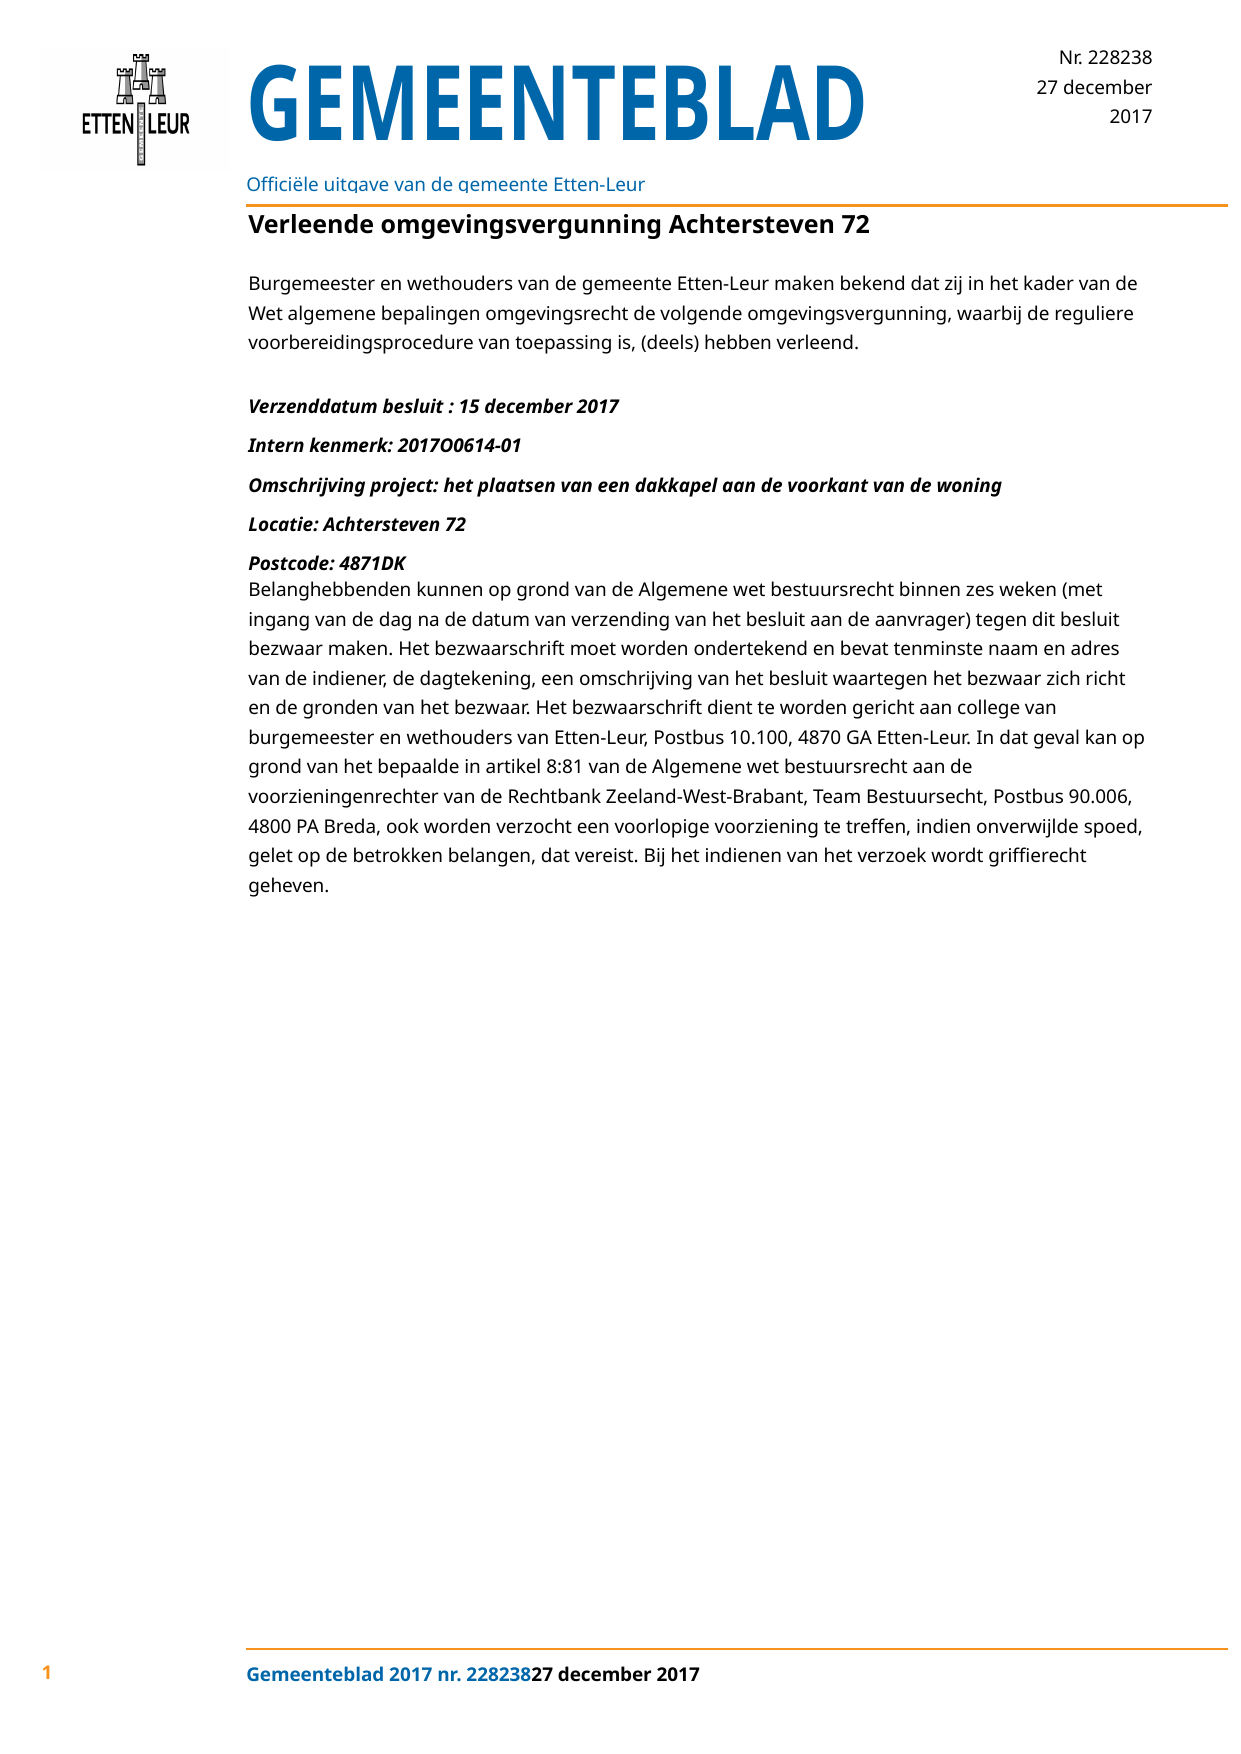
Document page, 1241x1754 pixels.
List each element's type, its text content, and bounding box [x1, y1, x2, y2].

text Locatie: Achtersteven 72 [248, 511, 1152, 537]
text Postcode: 4871DK [248, 551, 1152, 576]
text Intern kenmerk: 2017O0614-01 [248, 433, 1152, 458]
picture [41, 47, 231, 172]
text Burgemeester en wethouders van de gemeente Etten-Leur maken bekend dat zij in het kader van de Wet algemene bepalingen omgevingsrecht de volgende omgevingsvergunning, waarbij de reguliere voorbereidingsprocedure van toepassing is, (deels) hebben verleend. [248, 270, 1152, 355]
text Verzenddatum besluit : 15 december 2017 [248, 393, 1152, 419]
text Omschrijving project: het plaatsen van een dakkapel aan de voorkant van de woning [248, 472, 1152, 498]
text Verleende omgevingsvergunning Achtersteven 72 [248, 207, 1152, 241]
text Belanghebbenden kunnen op grond van de Algemene wet bestuursrecht binnen zes weken (met ingang van de dag na de datum van verzending van het besluit aan de aanvrager) tegen dit besluit bezwaar maken. Het bezwaarschrift moet worden ondertekend en bevat tenminste naam en adres van de indiener, de dagtekening, een omschrijving van het besluit waartegen het bezwaar zich richt en de gronden van het bezwaar. Het bezwaarschrift dient te worden gericht aan college van burgemeester en wethouders van Etten-Leur, Postbus 10.100, 4870 GA Etten-Leur. In dat geval kan op grond van het bepaalde in artikel 8:81 van de Algemene wet bestuursrecht aan de voorzieningenrechter van de Rechtbank Zeeland-West-Brabant, Team Bestuursecht, Postbus 90.006, 4800 PA Breda, ook worden verzocht een voorlopige voorziening te treffen, indien onverwijlde spoed, gelet op de betrokken belangen, dat vereist. Bij het indienen van het verzoek wordt griffierecht geheven. [248, 576, 1152, 898]
